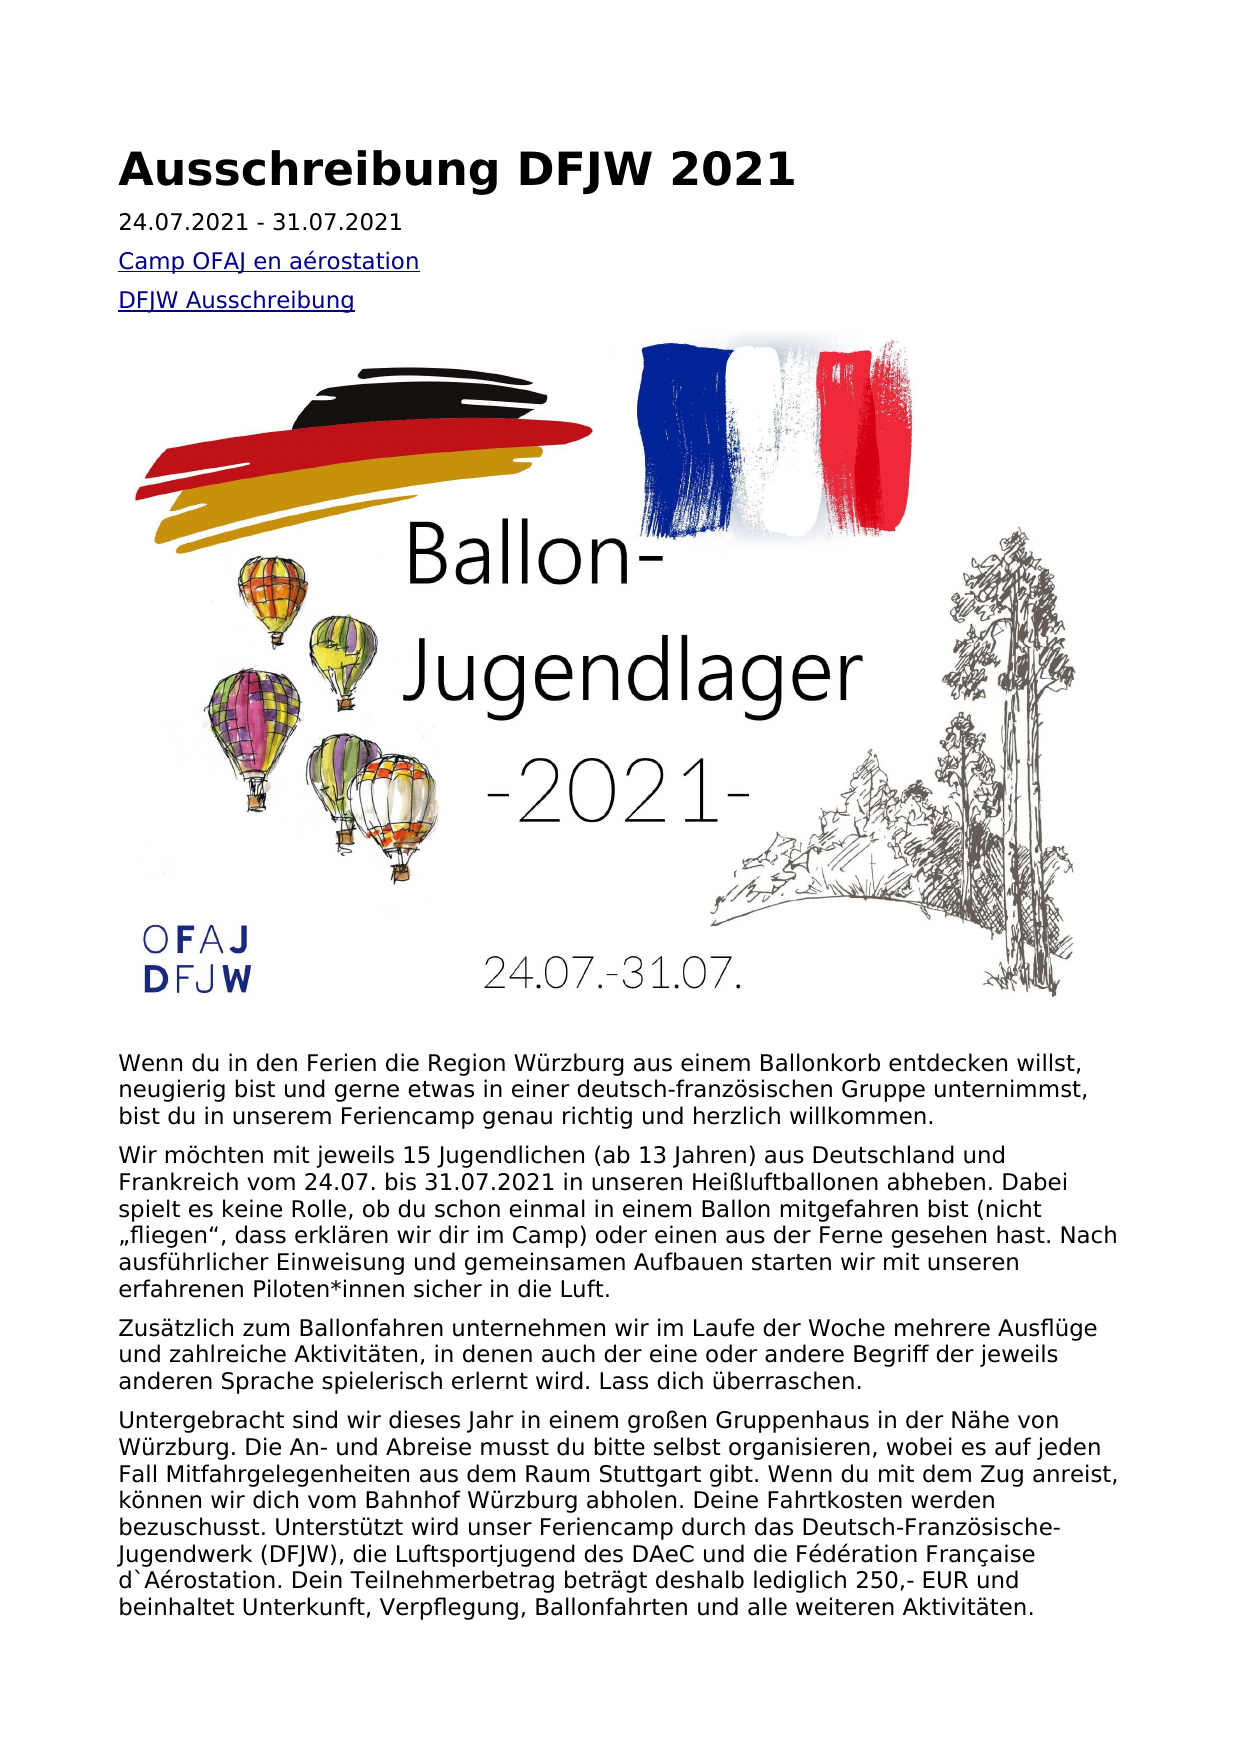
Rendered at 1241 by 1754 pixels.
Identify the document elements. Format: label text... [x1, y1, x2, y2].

text Zusätzlich zum Ballonfahren unternehmen wir im Laufe der Woche mehrere Ausflüge und zahlreiche Aktivitäten, in denen auch der eine oder andere Begriff der jeweils anderen Sprache spielerisch erlernt wird. Lass dich überraschen. [118, 1315, 1122, 1395]
text Wenn du in den Ferien die Region Würzburg aus einem Ballonkorb entdecken willst, neugierig bist und gerne etwas in einer deutsch-französischen Gruppe unternimmst, bist du in unserem Feriencamp genau richtig und herzlich willkommen. [118, 1050, 1122, 1130]
subtitle Ausschreibung DFJW 2021 [118, 143, 1122, 196]
text Untergebracht sind wir dieses Jahr in einem großen Gruppenhaus in der Nähe von Würzburg. Die An- und Abreise musst du bitte selbst organisieren, wobei es auf jeden Fall Mitfahrgelegenheiten aus dem Raum Stuttgart gibt. Wenn du mit dem Zug anreist, können wir dich vom Bahnhof Würzburg abholen. Deine Fahrtkosten werden bezuschusst. Unterstützt wird unser Feriencamp durch das Deutsch-Französische-Jugendwerk (DFJW), die Luftsportjugend des DAeC und die Fédération Française d`Aérostation. Dein Teilnehmerbetrag beträgt deshalb lediglich 250,- EUR und beinhaltet Unterkunft, Verpflegung, Ballonfahrten und alle weiteren Aktivitäten. [118, 1407, 1122, 1621]
text Wir möchten mit jeweils 15 Jugendlichen (ab 13 Jahren) aus Deutschland und Frankreich vom 24.07. bis 31.07.2021 in unseren Heißluftballonen abheben. Dabei spielt es keine Rolle, ob du schon einmal in einem Ballon mitgefahren bist (nicht „fliegen“, dass erklären wir dir im Camp) oder einen aus der Ferne gesehen hast. Nach ausführlicher Einweisung und gemeinsamen Aufbauen starten wir mit unseren erfahrenen Piloten*innen sicher in die Luft. [118, 1142, 1122, 1302]
text 24.07.2021 - 31.07.2021 [118, 209, 1122, 236]
text DFJW Ausschreibung [118, 287, 1122, 314]
text Camp OFAJ en aérostation [118, 248, 1122, 275]
picture [118, 326, 1123, 1011]
